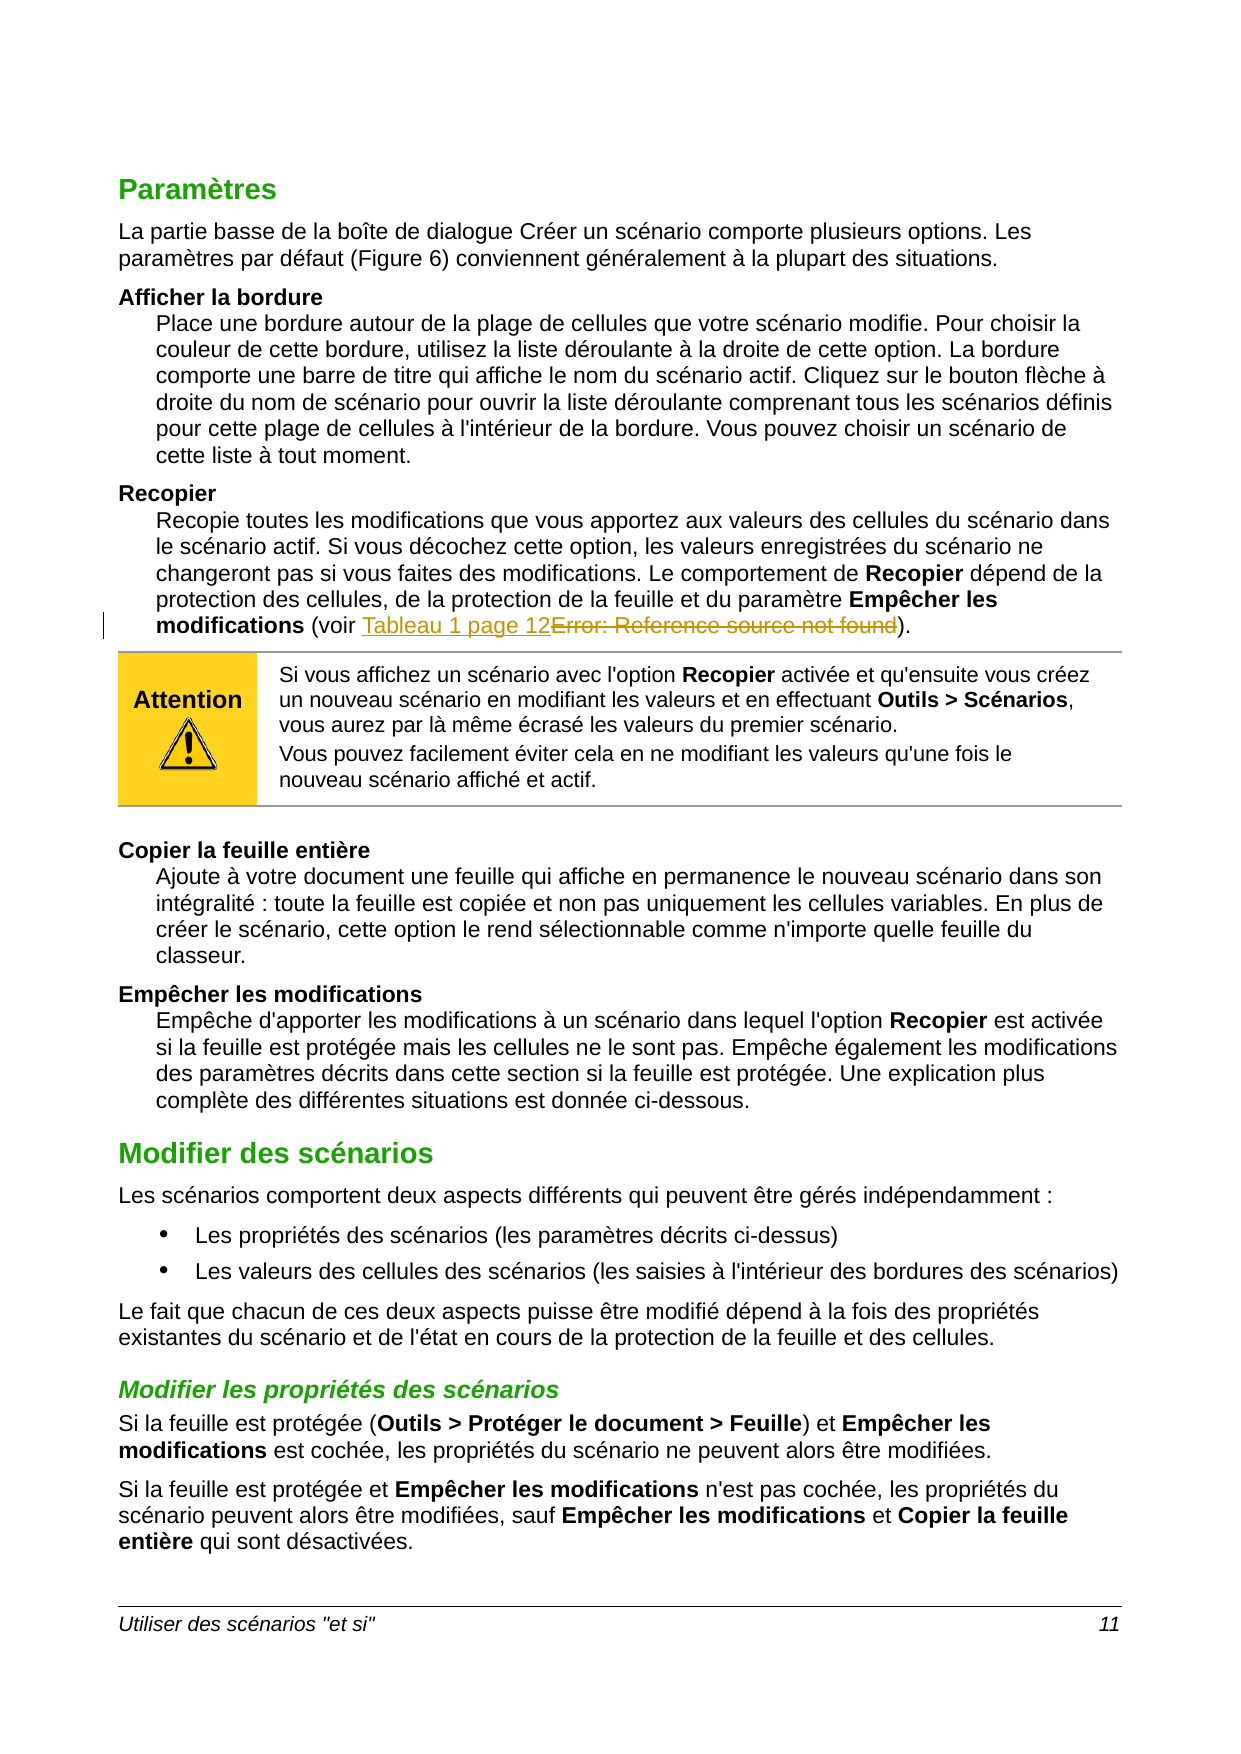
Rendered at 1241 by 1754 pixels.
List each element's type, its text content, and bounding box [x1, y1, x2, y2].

text Si la feuille est protégée et Empêcher les modifications n'est pas cochée, les propriétés du scénario peuvent alors être modifiées, sauf Empêcher les modifications et Copier la feuille entière qui sont désactivées. [118, 1476, 1122, 1555]
list Les valeurs des cellules des scénarios (les saisies à l'intérieur des bordures des scénarios) [156, 1256, 1122, 1285]
text Recopier [118, 480, 1122, 507]
text Copier la feuille entière [118, 837, 1122, 863]
subtitle Modifier des scénarios [118, 1136, 1122, 1169]
text Si la feuille est protégée (Outils > Protéger le document > Feuille) et Empêcher les modifications est cochée, les propriétés du scénario ne peuvent alors être modifiées. [118, 1410, 1122, 1463]
list Les propriétés des scénarios (les paramètres décrits ci-dessus) [156, 1221, 1122, 1250]
text Afficher la bordure [118, 283, 1122, 310]
subtitle Modifier les propriétés des scénarios [118, 1375, 1122, 1404]
table_header Si vous affichez un scénario avec l'option Recopier activée et qu'ensuite vous créez un nouveau scénario en modifiant les valeurs et en effectuant Outils > Scénarios, vous aurez par là même écrasé les valeurs du premier scénario. Vous pouvez facilement éviter cela en ne modifiant les valeurs qu'une fois le nouveau scénario affiché et actif. [258, 653, 1122, 805]
text Les scénarios comportent deux aspects différents qui peuvent être gérés indépendamment : [118, 1182, 1122, 1208]
text Empêcher les modifications [118, 981, 1122, 1007]
text Recopie toutes les modifications que vous apportez aux valeurs des cellules du scénario dans le scénario actif. Si vous décochez cette option, les valeurs enregistrées du scénario ne changeront pas si vous faites des modifications. Le comportement de Recopier dépend de la protection des cellules, de la protection de la feuille et du paramètre Empêcher les modifications (voir Tableau 1 page 12). [156, 507, 1122, 638]
text Ajoute à votre document une feuille qui affiche en permanence le nouveau scénario dans son intégralité : toute la feuille est copiée et non pas uniquement les cellules variables. En plus de créer le scénario, cette option le rend sélectionnable comme n'importe quelle feuille du classeur. [156, 863, 1122, 969]
text Empêche d'apporter les modifications à un scénario dans lequel l'option Recopier est activée si la feuille est protégée mais les cellules ne le sont pas. Empêche également les modifications des paramètres décrits dans cette section si la feuille est protégée. Une explication plus complète des différentes situations est donnée ci-dessous. [156, 1007, 1122, 1113]
picture [155, 713, 220, 774]
text La partie basse de la boîte de dialogue Créer un scénario comporte plusieurs options. Les paramètres par défaut (Figure 6) conviennent généralement à la plupart des situations. [118, 218, 1122, 271]
table_header Attention [118, 653, 257, 805]
text Le fait que chacun de ces deux aspects puisse être modifié dépend à la fois des propriétés existantes du scénario et de l'état en cours de la protection de la feuille et des cellules. [118, 1298, 1122, 1350]
subtitle Paramètres [118, 172, 1122, 206]
text Place une bordure autour de la plage de cellules que votre scénario modifie. Pour choisir la couleur de cette bordure, utilisez la liste déroulante à la droite de cette option. La bordure comporte une barre de titre qui affiche le nom du scénario actif. Cliquez sur le bouton flèche à droite du nom de scénario pour ouvrir la liste déroulante comprenant tous les scénarios définis pour cette plage de cellules à l'intérieur de la bordure. Vous pouvez choisir un scénario de cette liste à tout moment. [156, 310, 1122, 468]
